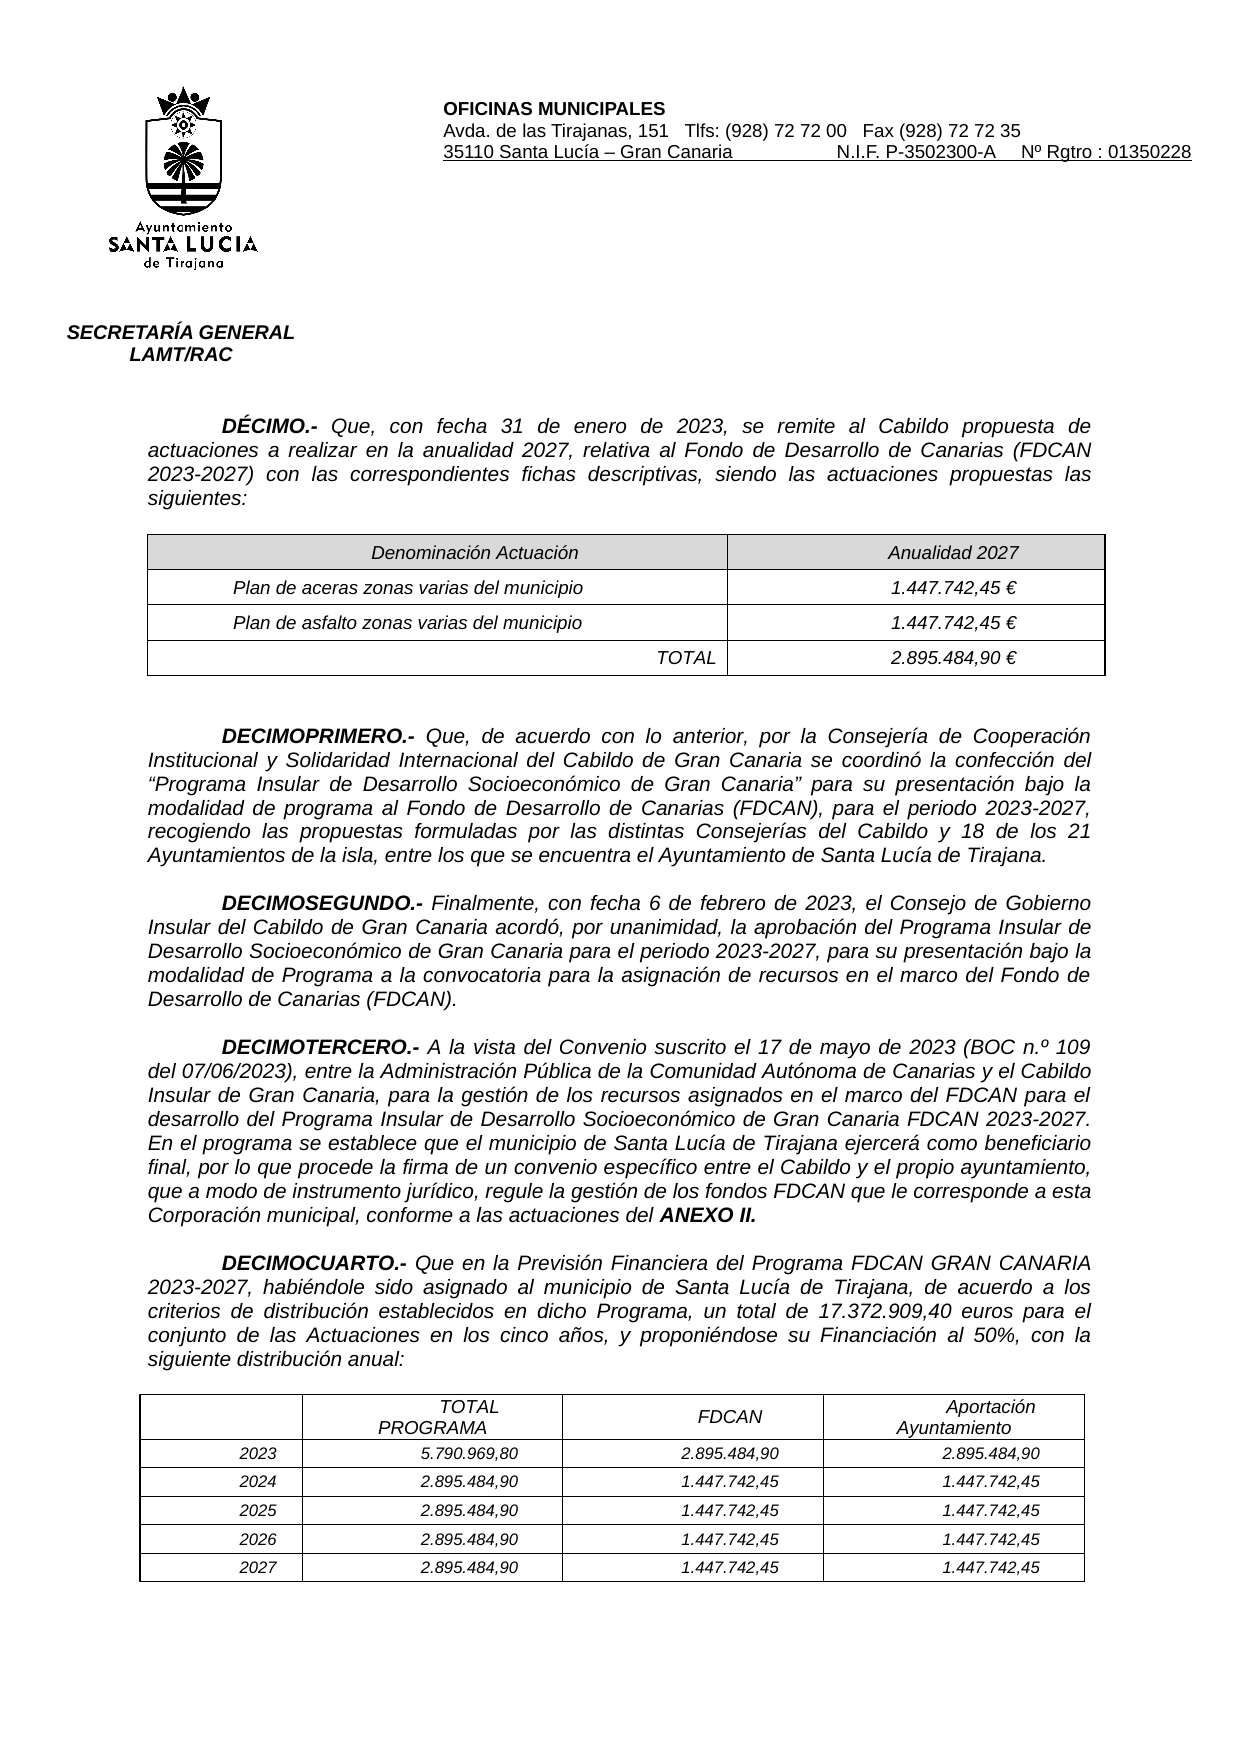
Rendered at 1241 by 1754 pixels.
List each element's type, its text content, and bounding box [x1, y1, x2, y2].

table_header [141, 1395, 302, 1438]
table_cell 1.447.742,45 [824, 1497, 1084, 1524]
subtitle DECIMOSEGUNDO.- Finalmente, con fecha 6 de febrero de 2023, el Consejo de Gobierno Insular del Cabildo de Gran Canaria acordó, por unanimidad, la aprobación del Programa Insular de Desarrollo Socioeconómico de Gran Canaria para el periodo 2023-2027, para su presentación bajo la modalidad de Programa a la convocatoria para la asignación de recursos en el marco del Fondo de Desarrollo de Canarias (FDCAN). [148, 891, 1092, 1011]
table_header TOTAL PROGRAMA [303, 1395, 562, 1438]
table_header Anualidad 2027 [728, 535, 1104, 569]
table_cell 1.447.742,45 [824, 1468, 1084, 1496]
table_cell Plan de asfalto zonas varias del municipio [148, 605, 727, 639]
table_header FDCAN [563, 1395, 823, 1438]
table_cell 2.895.484,90 [303, 1525, 562, 1553]
table_cell 5.790.969,80 [303, 1440, 562, 1467]
table_cell 1.447.742,45 [824, 1554, 1084, 1581]
subtitle DECIMOCUARTO.- Que en la Previsión Financiera del Programa FDCAN GRAN CANARIA 2023-2027, habiéndole sido asignado al municipio de Santa Lucía de Tirajana, de acuerdo a los criterios de distribución establecidos en dicho Programa, un total de 17.372.909,40 euros para el conjunto de las Actuaciones en los cinco años, y proponiéndose su Financiación al 50%, con la siguiente distribución anual: [148, 1251, 1092, 1370]
table_cell 1.447.742,45 [563, 1554, 823, 1581]
table_cell TOTAL [148, 641, 727, 674]
text DÉCIMO.- Que, con fecha 31 de enero de 2023, se remite al Cabildo propuesta de actuaciones a realizar en la anualidad 2027, relativa al Fondo de Desarrollo de Canarias (FDCAN 2023-2027) con las correspondientes fichas descriptivas, siendo las actuaciones propuestas las siguientes: [148, 414, 1092, 510]
table_cell 2.895.484,90 [303, 1468, 562, 1496]
table_cell 2026 [141, 1525, 302, 1553]
table_cell 2024 [141, 1468, 302, 1496]
table_cell 1.447.742,45 [563, 1525, 823, 1553]
table_cell 1.447.742,45 [824, 1525, 1084, 1553]
table_cell 2.895.484,90 [303, 1554, 562, 1581]
table_cell 2.895.484,90 [563, 1440, 823, 1467]
table_cell 1.447.742,45 € [728, 570, 1104, 604]
table_cell 1.447.742,45 [563, 1468, 823, 1496]
table_cell 2027 [141, 1554, 302, 1581]
subtitle DECIMOPRIMERO.- Que, de acuerdo con lo anterior, por la Consejería de Cooperación Institucional y Solidaridad Internacional del Cabildo de Gran Canaria se coordinó la confección del “Programa Insular de Desarrollo Socioeconómico de Gran Canaria” para su presentación bajo la modalidad de programa al Fondo de Desarrollo de Canarias (FDCAN), para el periodo 2023-2027, recogiendo las propuestas formuladas por las distintas Consejerías del Cabildo y 18 de los 21 Ayuntamientos de la isla, entre los que se encuentra el Ayuntamiento de Santa Lucía de Tirajana. [148, 723, 1092, 867]
subtitle DECIMOTERCERO.- A la vista del Convenio suscrito el 17 de mayo de 2023 (BOC n.º 109 del 07/06/2023), entre la Administración Pública de la Comunidad Autónoma de Canarias y el Cabildo Insular de Gran Canaria, para la gestión de los recursos asignados en el marco del FDCAN para el desarrollo del Programa Insular de Desarrollo Socioeconómico de Gran Canaria FDCAN 2023-2027. En el programa se establece que el municipio de Santa Lucía de Tirajana ejercerá como beneficiario final, por lo que procede la firma de un convenio específico entre el Cabildo y el propio ayuntamiento, que a modo de instrumento jurídico, regule la gestión de los fondos FDCAN que le corresponde a esta Corporación municipal, conforme a las actuaciones del ANEXO II. [148, 1035, 1092, 1227]
table_cell 2.895.484,90 [303, 1497, 562, 1524]
table_header Denominación Actuación [148, 535, 727, 569]
table_cell 2023 [141, 1440, 302, 1467]
table_cell 1.447.742,45 [563, 1497, 823, 1524]
picture [80, 56, 286, 296]
table_header Aportación Ayuntamiento [824, 1395, 1084, 1438]
table_cell 2.895.484,90 € [728, 641, 1104, 674]
table_cell 2025 [141, 1497, 302, 1524]
table_cell 1.447.742,45 € [728, 605, 1104, 639]
table_cell Plan de aceras zonas varias del municipio [148, 570, 727, 604]
table_cell 2.895.484,90 [824, 1440, 1084, 1467]
